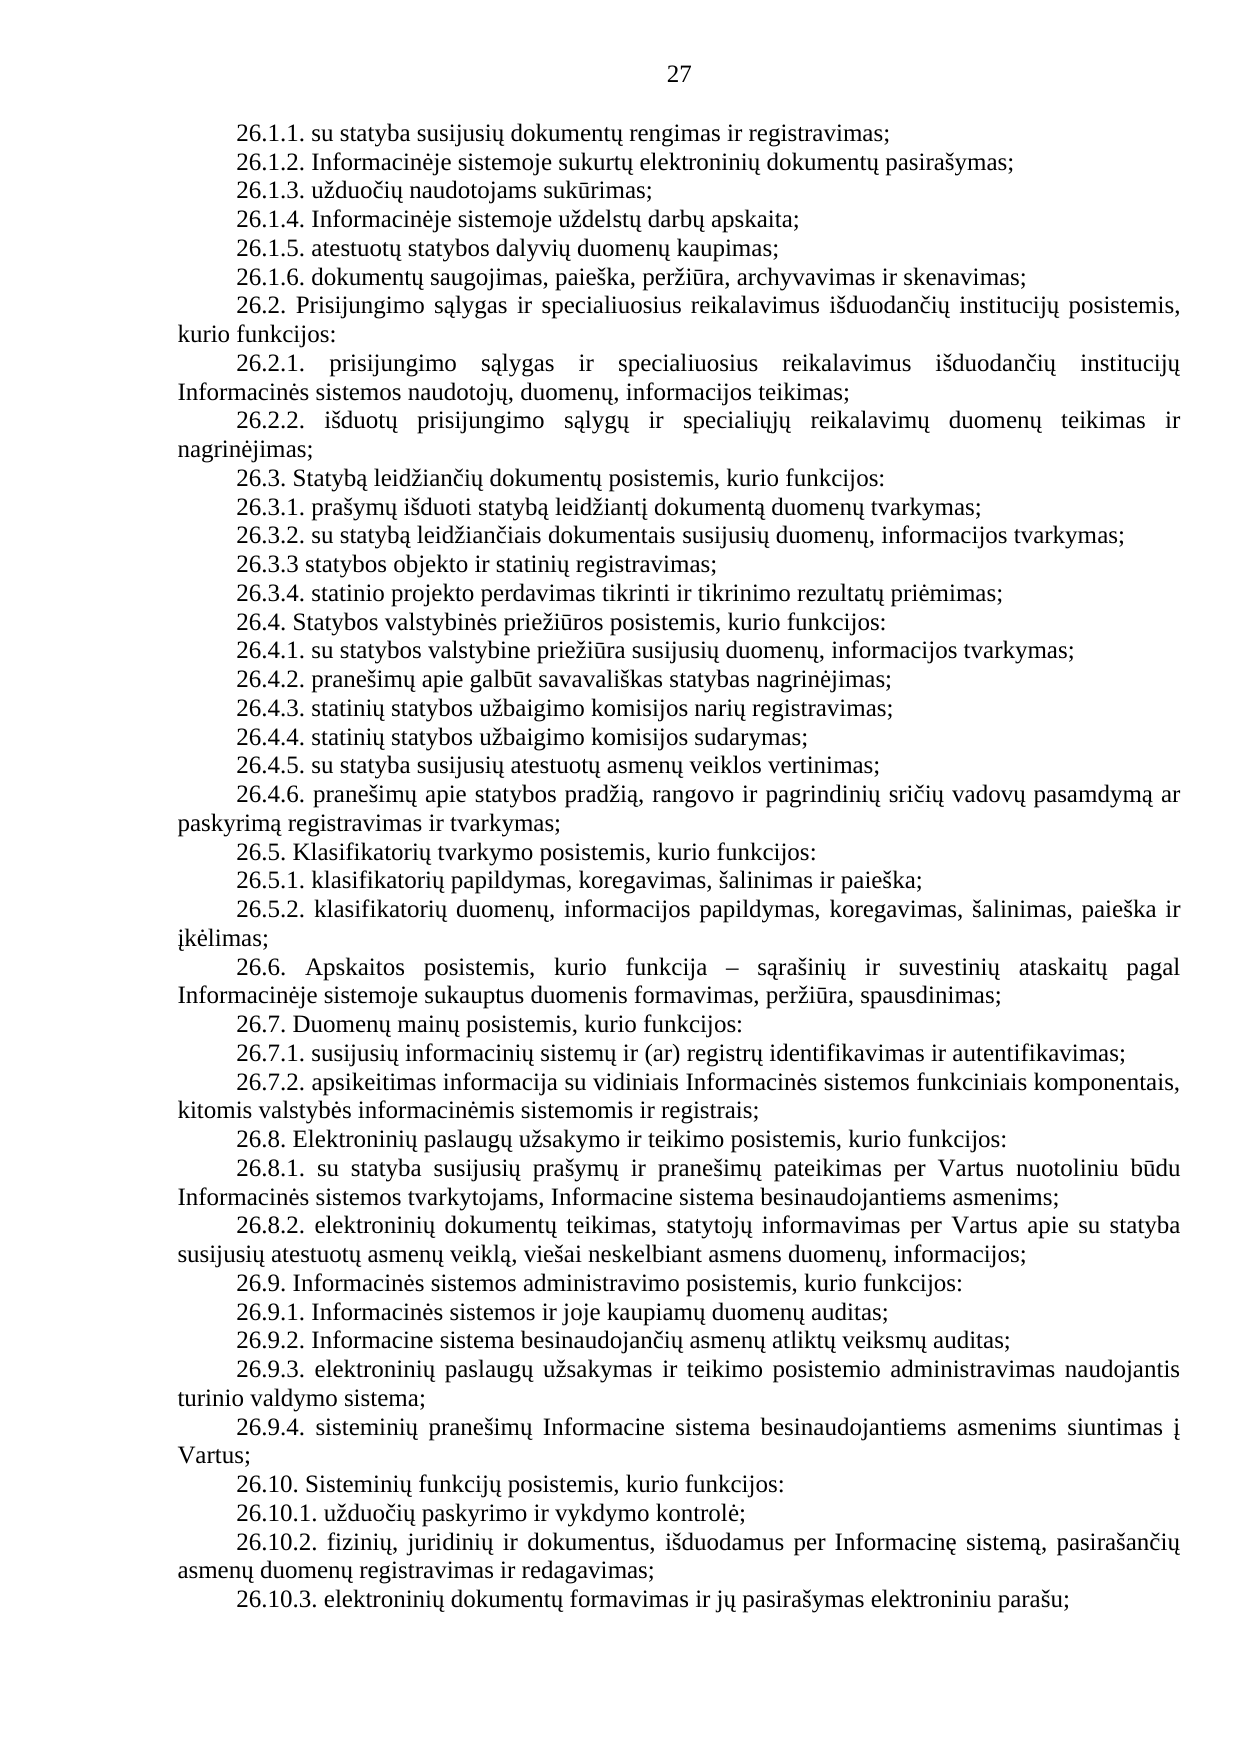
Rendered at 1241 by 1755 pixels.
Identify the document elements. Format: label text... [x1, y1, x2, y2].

text 26.7.1. susijusių informacinių sistemų ir (ar) registrų identifikavimas ir autentifikavimas; [177, 1038, 1181, 1067]
text 26.2.1. prisijungimo sąlygas ir specialiuosius reikalavimus išduodančių institucijų Informacinės sistemos naudotojų, duomenų, informacijos teikimas; [177, 348, 1181, 406]
text 26.3. Statybą leidžiančių dokumentų posistemis, kurio funkcijos: [177, 463, 1181, 492]
text 26.4.1. su statybos valstybine priežiūra susijusių duomenų, informacijos tvarkymas; [177, 636, 1181, 664]
text 26.3.1. prašymų išduoti statybą leidžiantį dokumentą duomenų tvarkymas; [177, 492, 1181, 521]
text 26.4. Statybos valstybinės priežiūros posistemis, kurio funkcijos: [177, 607, 1181, 636]
text 26.4.6. pranešimų apie statybos pradžią, rangovo ir pagrindinių sričių vadovų pasamdymą ar paskyrimą registravimas ir tvarkymas; [177, 779, 1181, 837]
text 26.1.3. užduočių naudotojams sukūrimas; [177, 176, 1181, 204]
text 26.4.3. statinių statybos užbaigimo komisijos narių registravimas; [177, 693, 1181, 722]
text 26.7. Duomenų mainų posistemis, kurio funkcijos: [177, 1009, 1181, 1038]
text 26.1.2. Informacinėje sistemoje sukurtų elektroninių dokumentų pasirašymas; [177, 147, 1181, 176]
text 26.1.1. su statyba susijusių dokumentų rengimas ir registravimas; [177, 118, 1181, 147]
text 26.1.5. atestuotų statybos dalyvių duomenų kaupimas; [177, 233, 1181, 262]
text 26.1.6. dokumentų saugojimas, paieška, peržiūra, archyvavimas ir skenavimas; [177, 262, 1181, 291]
text 26.9.3. elektroninių paslaugų užsakymas ir teikimo posistemio administravimas naudojantis turinio valdymo sistema; [177, 1354, 1181, 1412]
text 26.4.2. pranešimų apie galbūt savavališkas statybas nagrinėjimas; [177, 664, 1181, 693]
text 26.3.3 statybos objekto ir statinių registravimas; [177, 549, 1181, 578]
text 26.10.3. elektroninių dokumentų formavimas ir jų pasirašymas elektroniniu parašu; [177, 1584, 1181, 1613]
text 26.4.4. statinių statybos užbaigimo komisijos sudarymas; [177, 722, 1181, 751]
text 26.9.2. Informacine sistema besinaudojančių asmenų atliktų veiksmų auditas; [177, 1326, 1181, 1354]
text 26.3.2. su statybą leidžiančiais dokumentais susijusių duomenų, informacijos tvarkymas; [177, 521, 1181, 549]
text 26.2.2. išduotų prisijungimo sąlygų ir specialiųjų reikalavimų duomenų teikimas ir nagrinėjimas; [177, 406, 1181, 463]
text 26.10. Sisteminių funkcijų posistemis, kurio funkcijos: [177, 1469, 1181, 1498]
text 26.7.2. apsikeitimas informacija su vidiniais Informacinės sistemos funkciniais komponentais, kitomis valstybės informacinėmis sistemomis ir registrais; [177, 1067, 1181, 1124]
text 26.5.1. klasifikatorių papildymas, koregavimas, šalinimas ir paieška; [177, 866, 1181, 894]
text 26.6. Apskaitos posistemis, kurio funkcija – sąrašinių ir suvestinių ataskaitų pagal Informacinėje sistemoje sukauptus duomenis formavimas, peržiūra, spausdinimas; [177, 952, 1181, 1009]
text 26.8. Elektroninių paslaugų užsakymo ir teikimo posistemis, kurio funkcijos: [177, 1124, 1181, 1153]
text 26.5. Klasifikatorių tvarkymo posistemis, kurio funkcijos: [177, 837, 1181, 866]
text 26.1.4. Informacinėje sistemoje uždelstų darbų apskaita; [177, 204, 1181, 233]
text 26.9.1. Informacinės sistemos ir joje kaupiamų duomenų auditas; [177, 1297, 1181, 1326]
text 26.8.1. su statyba susijusių prašymų ir pranešimų pateikimas per Vartus nuotoliniu būdu Informacinės sistemos tvarkytojams, Informacine sistema besinaudojantiems asmenims; [177, 1153, 1181, 1211]
text 26.2. Prisijungimo sąlygas ir specialiuosius reikalavimus išduodančių institucijų posistemis, kurio funkcijos: [177, 291, 1181, 348]
text 26.8.2. elektroninių dokumentų teikimas, statytojų informavimas per Vartus apie su statyba susijusių atestuotų asmenų veiklą, viešai neskelbiant asmens duomenų, informacijos; [177, 1211, 1181, 1268]
text 26.10.2. fizinių, juridinių ir dokumentus, išduodamus per Informacinę sistemą, pasirašančių asmenų duomenų registravimas ir redagavimas; [177, 1527, 1181, 1584]
text 26.10.1. užduočių paskyrimo ir vykdymo kontrolė; [177, 1498, 1181, 1527]
text 26.3.4. statinio projekto perdavimas tikrinti ir tikrinimo rezultatų priėmimas; [177, 578, 1181, 607]
text 26.5.2. klasifikatorių duomenų, informacijos papildymas, koregavimas, šalinimas, paieška ir įkėlimas; [177, 894, 1181, 952]
text 26.9.4. sisteminių pranešimų Informacine sistema besinaudojantiems asmenims siuntimas į Vartus; [177, 1412, 1181, 1469]
text 26.9. Informacinės sistemos administravimo posistemis, kurio funkcijos: [177, 1268, 1181, 1297]
text 26.4.5. su statyba susijusių atestuotų asmenų veiklos vertinimas; [177, 751, 1181, 779]
